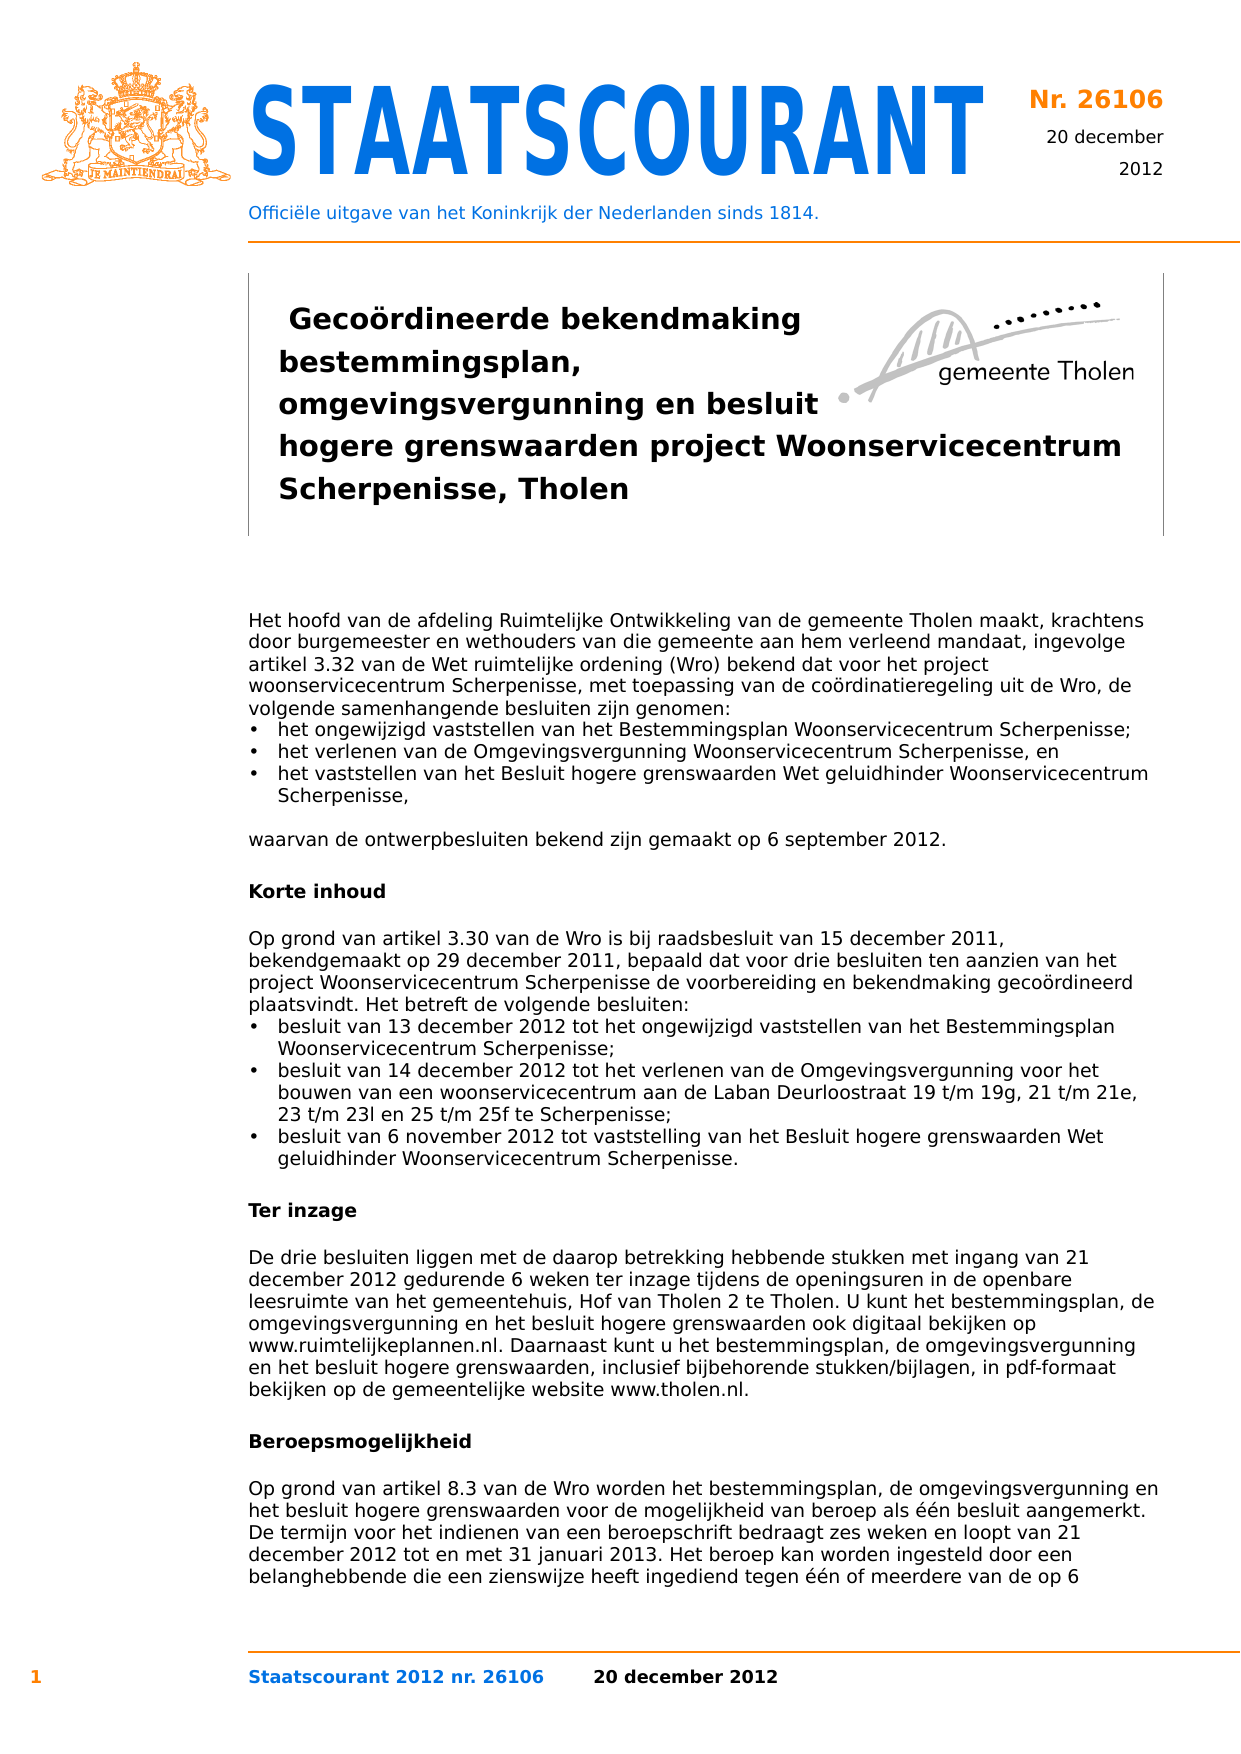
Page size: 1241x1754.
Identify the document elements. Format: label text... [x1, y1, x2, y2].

text • het ongewijzigd vaststellen van het Bestemmingsplan Woonservicecentrum Scherpenisse; [248, 719, 1163, 741]
picture [41, 62, 231, 186]
text Het hoofd van de afdeling Ruimtelijke Ontwikkeling van de gemeente Tholen maakt, krachtens door burgemeester en wethouders van die gemeente aan hem verleend mandaat, ingevolge artikel 3.32 van de Wet ruimtelijke ordening (Wro) bekend dat voor het project woonservicecentrum Scherpenisse, met toepassing van de coördinatieregeling uit de Wro, de volgende samenhangende besluiten zijn genomen: [248, 609, 1163, 719]
text • besluit van 13 december 2012 tot het ongewijzigd vaststellen van het Bestemmingsplan Woonservicecentrum Scherpenisse; [248, 1016, 1163, 1060]
table_cell Officiële uitgave van het Koninkrijk der Nederlanden sinds 1814. [248, 203, 1240, 241]
table_header Nr. 26106 [998, 62, 1240, 121]
picture [838, 302, 1134, 403]
table_cell 20 december [998, 121, 1240, 153]
subtitle Beroepsmogelijkheid [248, 1431, 1163, 1453]
table_cell 2012 [998, 153, 1240, 203]
table_header STAATSCOURANT [248, 62, 998, 203]
text • het vaststellen van het Besluit hogere grenswaarden Wet geluidhinder Woonservicecentrum Scherpenisse, [248, 763, 1163, 807]
text De drie besluiten liggen met de daarop betrekking hebbende stukken met ingang van 21 december 2012 gedurende 6 weken ter inzage tijdens de openingsuren in de openbare leesruimte van het gemeentehuis, Hof van Tholen 2 te Tholen. U kunt het bestemmingsplan, de omgevingsvergunning en het besluit hogere grenswaarden ook digitaal bekijken op www.ruimtelijkeplannen.nl. Daarnaast kunt u het bestemmingsplan, de omgevingsvergunning en het besluit hogere grenswaarden, inclusief bijbehorende stukken/bijlagen, in pdf-formaat bekijken op de gemeentelijke website www.tholen.nl. [248, 1247, 1163, 1401]
subtitle Ter inzage [248, 1200, 1163, 1222]
text • besluit van 6 november 2012 tot vaststelling van het Besluit hogere grenswaarden Wet geluidhinder Woonservicecentrum Scherpenisse. [248, 1126, 1163, 1170]
text waarvan de ontwerpbesluiten bekend zijn gemaakt op 6 september 2012. [248, 829, 1163, 851]
subtitle Gecoördineerde bekendmaking bestemmingsplan, omgevingsvergunning en besluit hogere grenswaarden project Woonservicecentrum Scherpenisse, Tholen [249, 273, 1163, 536]
subtitle Korte inhoud [248, 881, 1163, 903]
text • het verlenen van de Omgevingsvergunning Woonservicecentrum Scherpenisse, en [248, 741, 1163, 763]
text Op grond van artikel 3.30 van de Wro is bij raadsbesluit van 15 december 2011, bekendgemaakt op 29 december 2011, bepaald dat voor drie besluiten ten aanzien van het project Woonservicecentrum Scherpenisse de voorbereiding en bekendmaking gecoördineerd plaatsvindt. Het betreft de volgende besluiten: [248, 928, 1163, 1016]
table_header [25, 62, 248, 241]
text Op grond van artikel 8.3 van de Wro worden het bestemmingsplan, de omgevingsvergunning en het besluit hogere grenswaarden voor de mogelijkheid van beroep als één besluit aangemerkt. De termijn voor het indienen van een beroepschrift bedraagt zes weken en loopt van 21 december 2012 tot en met 31 januari 2013. Het beroep kan worden ingesteld door een belanghebbende die een zienswijze heeft ingediend tegen één of meerdere van de op 6 [248, 1478, 1163, 1588]
text • besluit van 14 december 2012 tot het verlenen van de Omgevingsvergunning voor het bouwen van een woonservicecentrum aan de Laban Deurloostraat 19 t/m 19g, 21 t/m 21e, 23 t/m 23l en 25 t/m 25f te Scherpenisse; [248, 1060, 1163, 1126]
